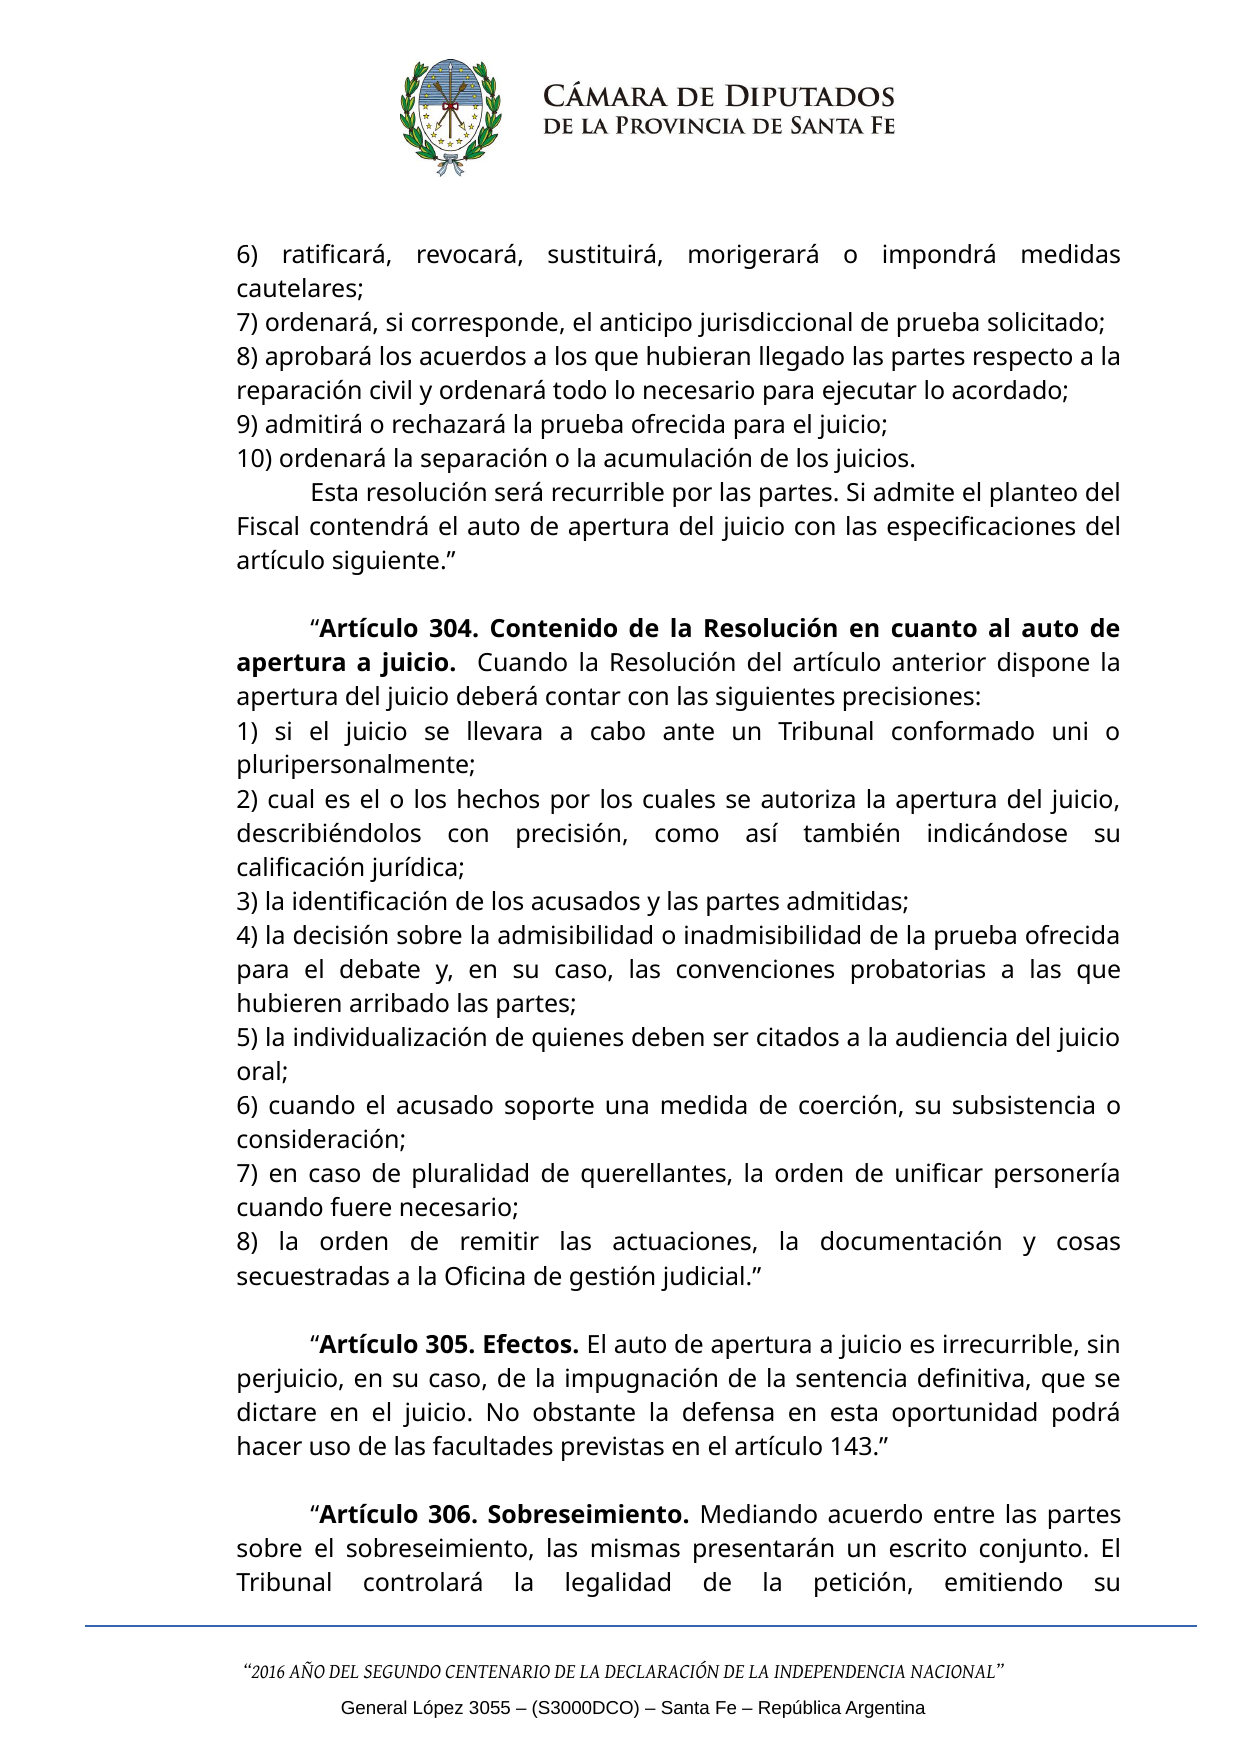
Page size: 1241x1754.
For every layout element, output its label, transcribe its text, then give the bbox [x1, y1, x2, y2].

text 5) la individualización de quienes deben ser citados a la audiencia del juicio oral; [236, 1020, 1122, 1088]
text 6) ratificará, revocará, sustituirá, morigerará o impondrá medidas cautelares; [236, 236, 1122, 304]
text 2) cual es el o los hechos por los cuales se autoriza la apertura del juicio, describiéndolos con precisión, como así también indicándose su calificación jurídica; [236, 781, 1122, 883]
text 9) admitirá o rechazará la prueba ofrecida para el juicio; [236, 407, 1122, 441]
text 7) en caso de pluralidad de querellantes, la orden de unificar personería cuando fuere necesario; [236, 1156, 1122, 1224]
text “Artículo 305. Efectos. El auto de apertura a juicio es irrecurrible, sin perjuicio, en su caso, de la impugnación de la sentencia definitiva, que se dictare en el juicio. No obstante la defensa en esta oportunidad podrá hacer uso de las facultades previstas en el artículo 143.” [236, 1326, 1122, 1462]
text “Artículo 306. Sobreseimiento. Mediando acuerdo entre las partes sobre el sobreseimiento, las mismas presentarán un escrito conjunto. El Tribunal controlará la legalidad de la petición, emitiendo su [236, 1497, 1122, 1599]
text “Artículo 304. Contenido de la Resolución en cuanto al auto de apertura a juicio. Cuando la Resolución del artículo anterior dispone la apertura del juicio deberá contar con las siguientes precisiones: [236, 611, 1122, 713]
text 8) aprobará los acuerdos a los que hubieran llegado las partes respecto a la reparación civil y ordenará todo lo necesario para ejecutar lo acordado; [236, 338, 1122, 407]
text 4) la decisión sobre la admisibilidad o inadmisibilidad de la prueba ofrecida para el debate y, en su caso, las convenciones probatorias a las que hubieren arribado las partes; [236, 917, 1122, 1020]
text 6) cuando el acusado soporte una medida de coerción, su subsistencia o consideración; [236, 1088, 1122, 1156]
picture [400, 59, 895, 181]
text 3) la identificación de los acusados y las partes admitidas; [236, 883, 1122, 917]
text Esta resolución será recurrible por las partes. Si admite el planteo del Fiscal contendrá el auto de apertura del juicio con las especificaciones del artículo siguiente.” [236, 475, 1122, 577]
text 7) ordenará, si corresponde, el anticipo jurisdiccional de prueba solicitado; [236, 304, 1122, 338]
text 8) la orden de remitir las actuaciones, la documentación y cosas secuestradas a la Oficina de gestión judicial.” [236, 1224, 1122, 1292]
text 1) si el juicio se llevara a cabo ante un Tribunal conformado uni o pluripersonalmente; [236, 713, 1122, 781]
text 10) ordenará la separación o la acumulación de los juicios. [236, 441, 1122, 475]
